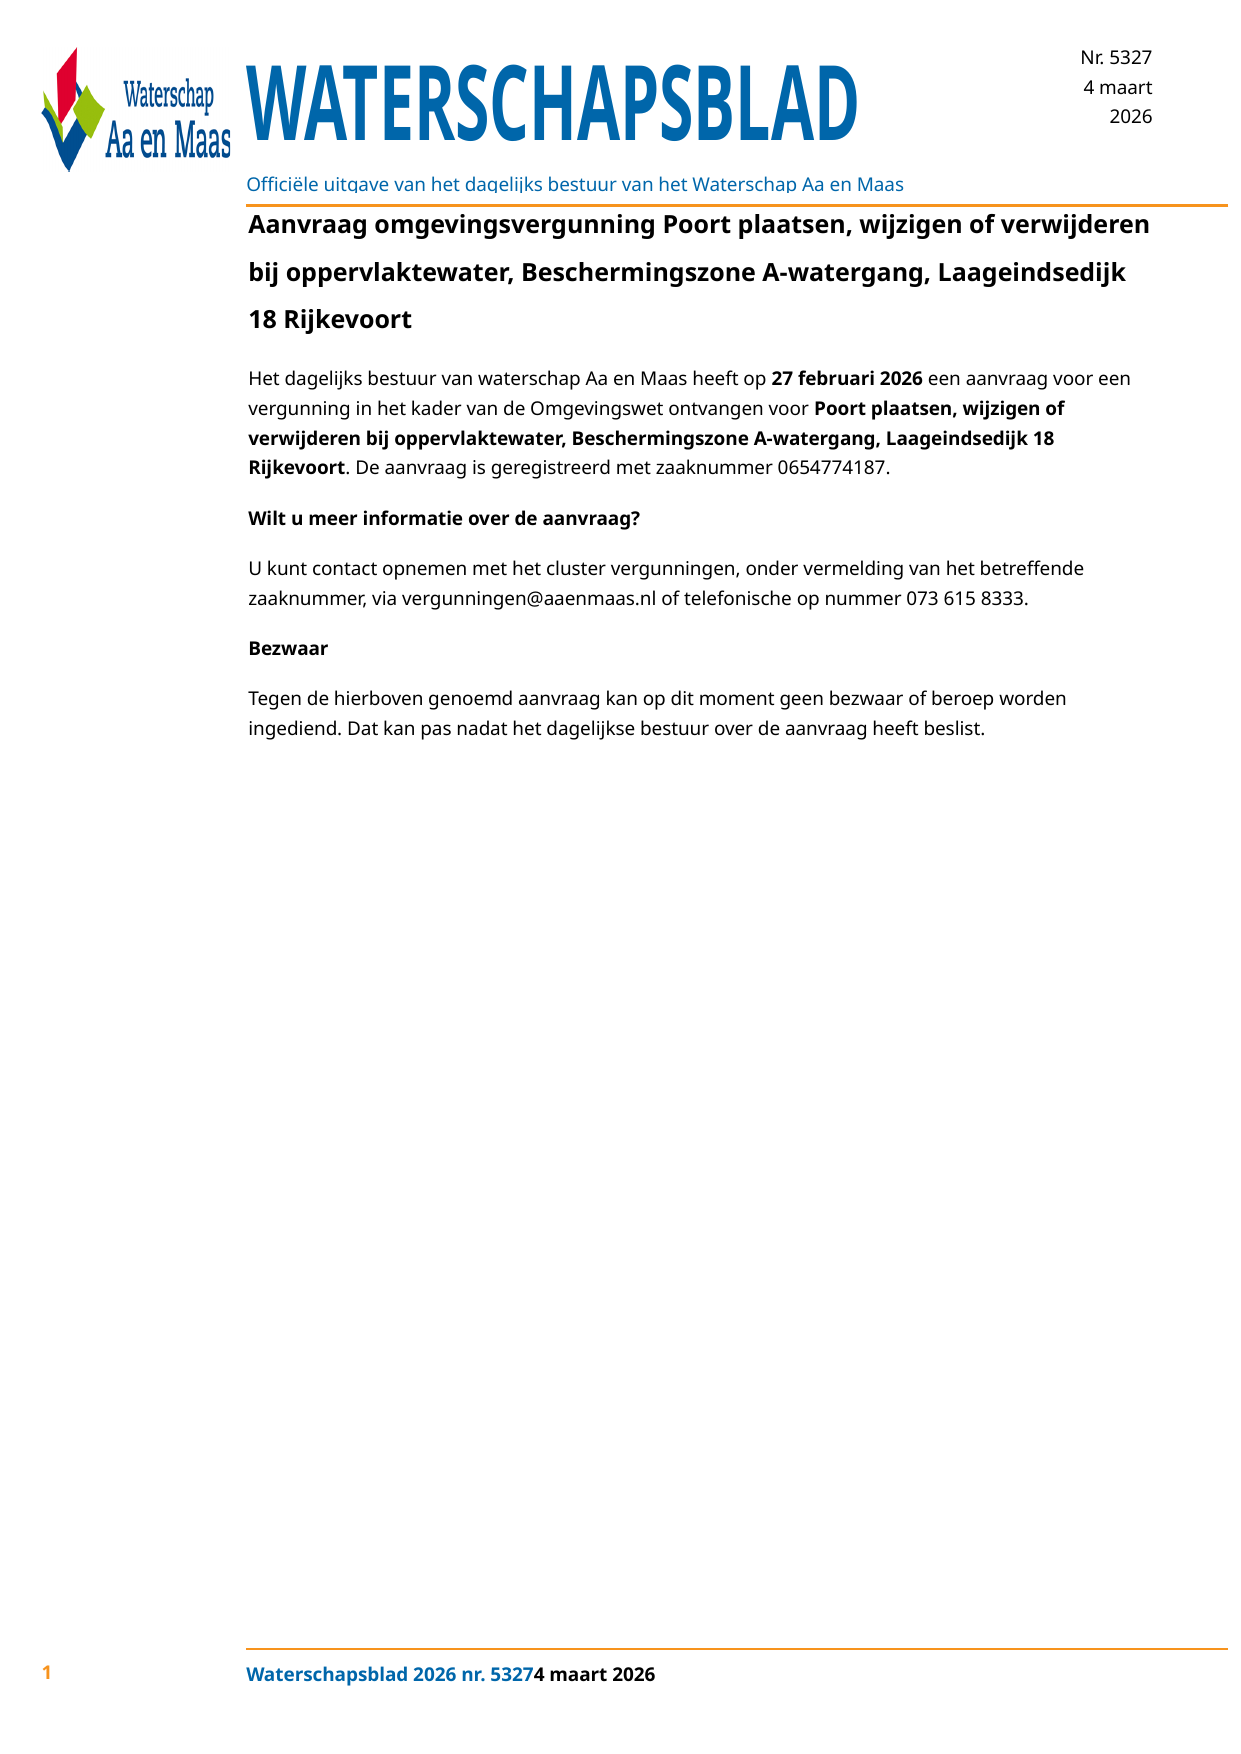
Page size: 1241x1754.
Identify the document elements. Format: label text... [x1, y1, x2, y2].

text Het dagelijks bestuur van waterschap Aa en Maas heeft op 27 februari 2026 een aanvraag voor een vergunning in het kader van de Omgevingswet ontvangen voor Poort plaatsen, wijzigen of verwijderen bij oppervlaktewater, Beschermingszone A-watergang, Laageindsedijk 18 Rijkevoort. De aanvraag is geregistreerd met zaaknummer 0654774187. [248, 366, 1152, 480]
text Aanvraag omgevingsvergunning Poort plaatsen, wijzigen of verwijderen bij oppervlaktewater, Beschermingszone A-watergang, Laageindsedijk 18 Rijkevoort [248, 207, 1152, 336]
text Bezwaar [248, 635, 1152, 661]
picture [41, 47, 231, 172]
text U kunt contact opnemen met het cluster vergunningen, onder vermelding van het betreffende zaaknummer, via vergunningen@aaenmaas.nl of telefonische op nummer 073 615 8333. [248, 555, 1152, 610]
text Tegen de hierboven genoemd aanvraag kan op dit moment geen bezwaar of beroep worden ingediend. Dat kan pas nadat het dagelijkse bestuur over de aanvraag heeft beslist. [248, 686, 1152, 741]
text Wilt u meer informatie over de aanvraag? [248, 505, 1152, 530]
